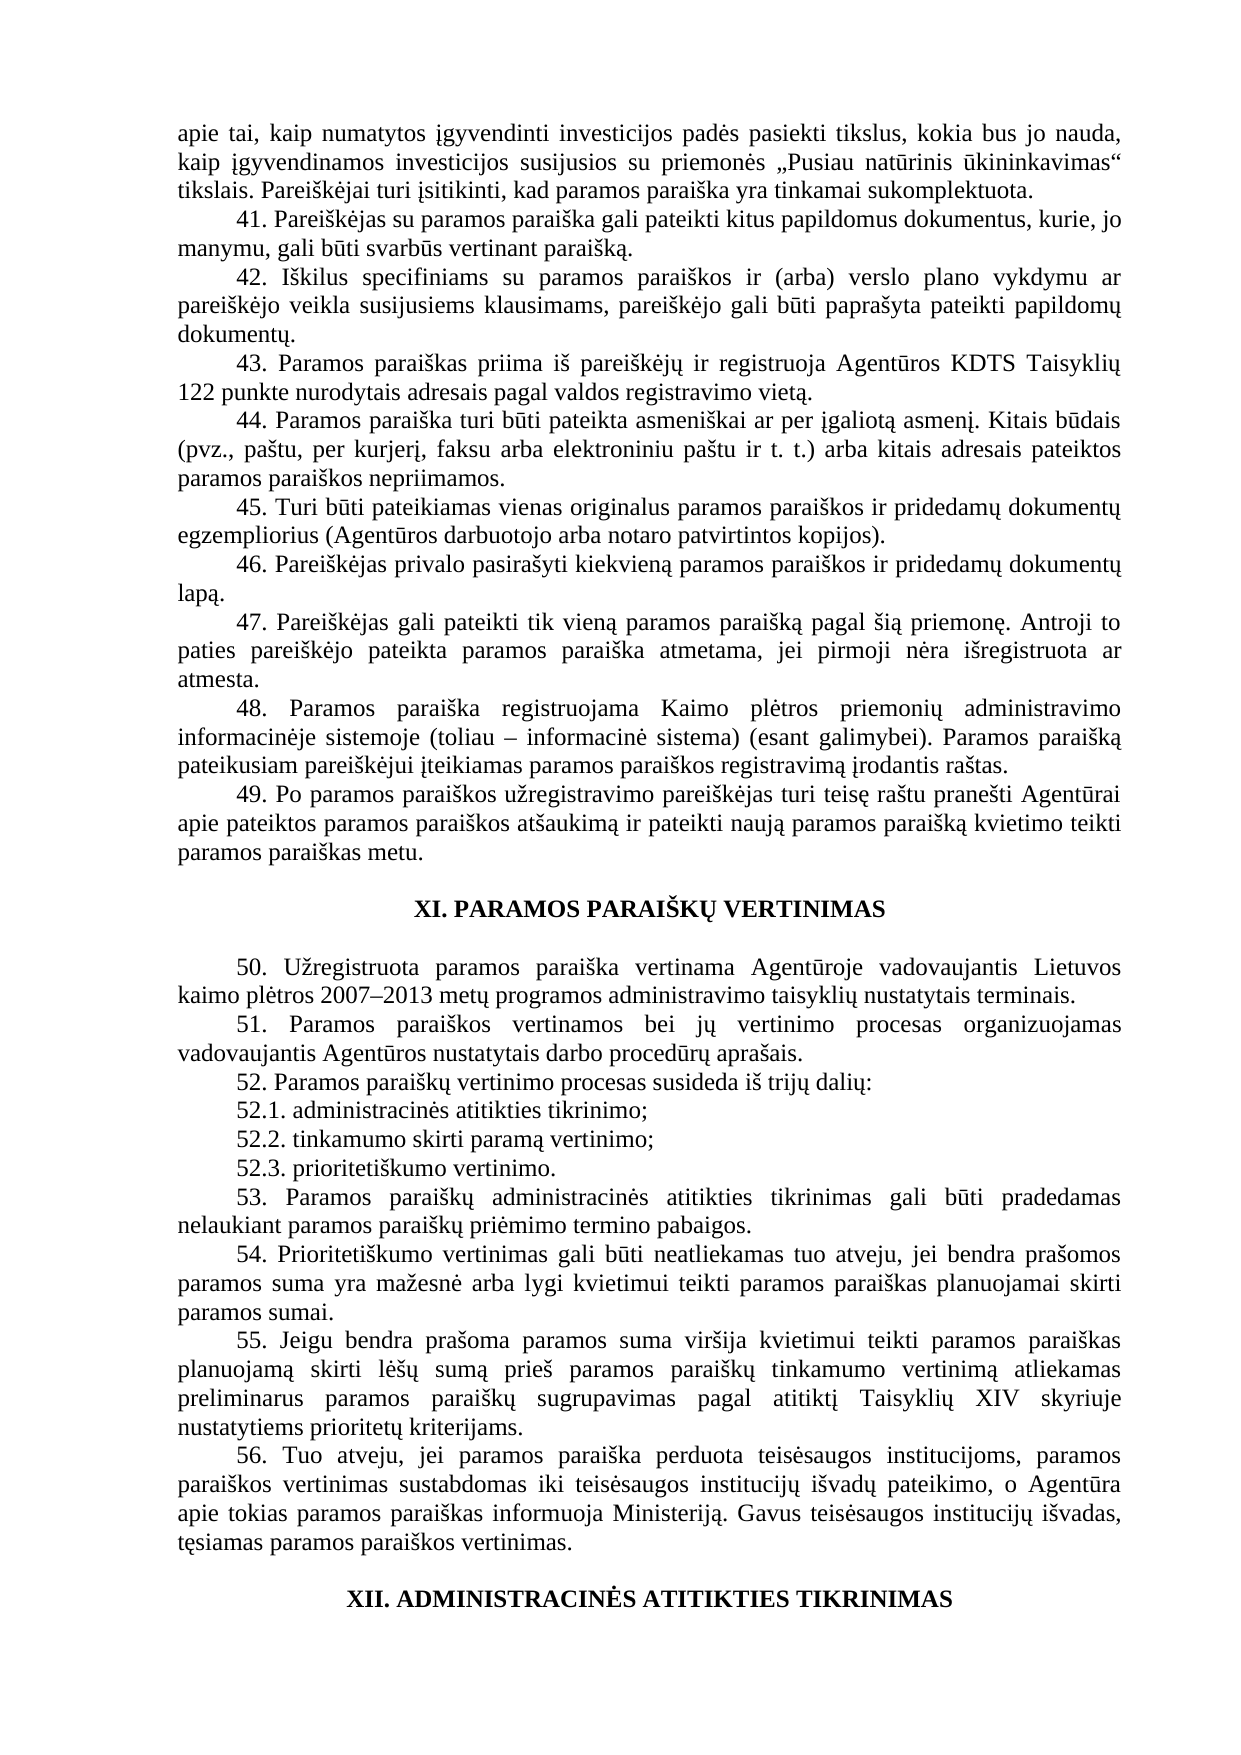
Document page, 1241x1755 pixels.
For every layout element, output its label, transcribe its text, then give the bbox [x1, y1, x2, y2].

text 47. Pareiškėjas gali pateikti tik vieną paramos paraišką pagal šią priemonę. Antroji to paties pareiškėjo pateikta paramos paraiška atmetama, jei pirmoji nėra išregistruota ar atmesta. [177, 607, 1122, 693]
text 45. Turi būti pateikiamas vienas originalus paramos paraiškos ir pridedamų dokumentų egzempliorius (Agentūros darbuotojo arba notaro patvirtintos kopijos). [177, 492, 1122, 549]
text 52. Paramos paraiškų vertinimo procesas susideda iš trijų dalių: [177, 1067, 1122, 1096]
text 55. Jeigu bendra prašoma paramos suma viršija kvietimui teikti paramos paraiškas planuojamą skirti lėšų sumą prieš paramos paraiškų tinkamumo vertinimą atliekamas preliminarus paramos paraiškų sugrupavimas pagal atitiktį Taisyklių XIV skyriuje nustatytiems prioritetų kriterijams. [177, 1326, 1122, 1441]
text 49. Po paramos paraiškos užregistravimo pareiškėjas turi teisę raštu pranešti Agentūrai apie pateiktos paramos paraiškos atšaukimą ir pateikti naują paramos paraišką kvietimo teikti paramos paraiškas metu. [177, 779, 1122, 866]
text apie tai, kaip numatytos įgyvendinti investicijos padės pasiekti tikslus, kokia bus jo nauda, kaip įgyvendinamos investicijos susijusios su priemonės „Pusiau natūrinis ūkininkavimas“ tikslais. Pareiškėjai turi įsitikinti, kad paramos paraiška yra tinkamai sukomplektuota. [177, 118, 1122, 204]
text 56. Tuo atveju, jei paramos paraiška perduota teisėsaugos institucijoms, paramos paraiškos vertinimas sustabdomas iki teisėsaugos institucijų išvadų pateikimo, o Agentūra apie tokias paramos paraiškas informuoja Ministeriją. Gavus teisėsaugos institucijų išvadas, tęsiamas paramos paraiškos vertinimas. [177, 1441, 1122, 1556]
text XII. ADMINISTRACINĖS ATITIKTIES TIKRINIMAS [177, 1584, 1122, 1613]
text 44. Paramos paraiška turi būti pateikta asmeniškai ar per įgaliotą asmenį. Kitais būdais (pvz., paštu, per kurjerį, faksu arba elektroniniu paštu ir t. t.) arba kitais adresais pateiktos paramos paraiškos nepriimamos. [177, 406, 1122, 492]
text 50. Užregistruota paramos paraiška vertinama Agentūroje vadovaujantis Lietuvos kaimo plėtros 2007–2013 metų programos administravimo taisyklių nustatytais terminais. [177, 952, 1122, 1009]
text 48. Paramos paraiška registruojama Kaimo plėtros priemonių administravimo informacinėje sistemoje (toliau – informacinė sistema) (esant galimybei). Paramos paraišką pateikusiam pareiškėjui įteikiamas paramos paraiškos registravimą įrodantis raštas. [177, 693, 1122, 779]
text 53. Paramos paraiškų administracinės atitikties tikrinimas gali būti pradedamas nelaukiant paramos paraiškų priėmimo termino pabaigos. [177, 1182, 1122, 1239]
text 41. Pareiškėjas su paramos paraiška gali pateikti kitus papildomus dokumentus, kurie, jo manymu, gali būti svarbūs vertinant paraišką. [177, 204, 1122, 262]
text 51. Paramos paraiškos vertinamos bei jų vertinimo procesas organizuojamas vadovaujantis Agentūros nustatytais darbo procedūrų aprašais. [177, 1009, 1122, 1067]
text XI. PARAMOS PARAIŠKŲ VERTINIMAS [177, 894, 1122, 923]
text 42. Iškilus specifiniams su paramos paraiškos ir (arba) verslo plano vykdymu ar pareiškėjo veikla susijusiems klausimams, pareiškėjo gali būti paprašyta pateikti papildomų dokumentų. [177, 262, 1122, 348]
text 46. Pareiškėjas privalo pasirašyti kiekvieną paramos paraiškos ir pridedamų dokumentų lapą. [177, 549, 1122, 607]
text 54. Prioritetiškumo vertinimas gali būti neatliekamas tuo atveju, jei bendra prašomos paramos suma yra mažesnė arba lygi kvietimui teikti paramos paraiškas planuojamai skirti paramos sumai. [177, 1239, 1122, 1326]
text 43. Paramos paraiškas priima iš pareiškėjų ir registruoja Agentūros KDTS Taisyklių 122 punkte nurodytais adresais pagal valdos registravimo vietą. [177, 348, 1122, 406]
text 52.2. tinkamumo skirti paramą vertinimo; [177, 1124, 1122, 1153]
text 52.3. prioritetiškumo vertinimo. [177, 1153, 1122, 1182]
text 52.1. administracinės atitikties tikrinimo; [177, 1096, 1122, 1124]
